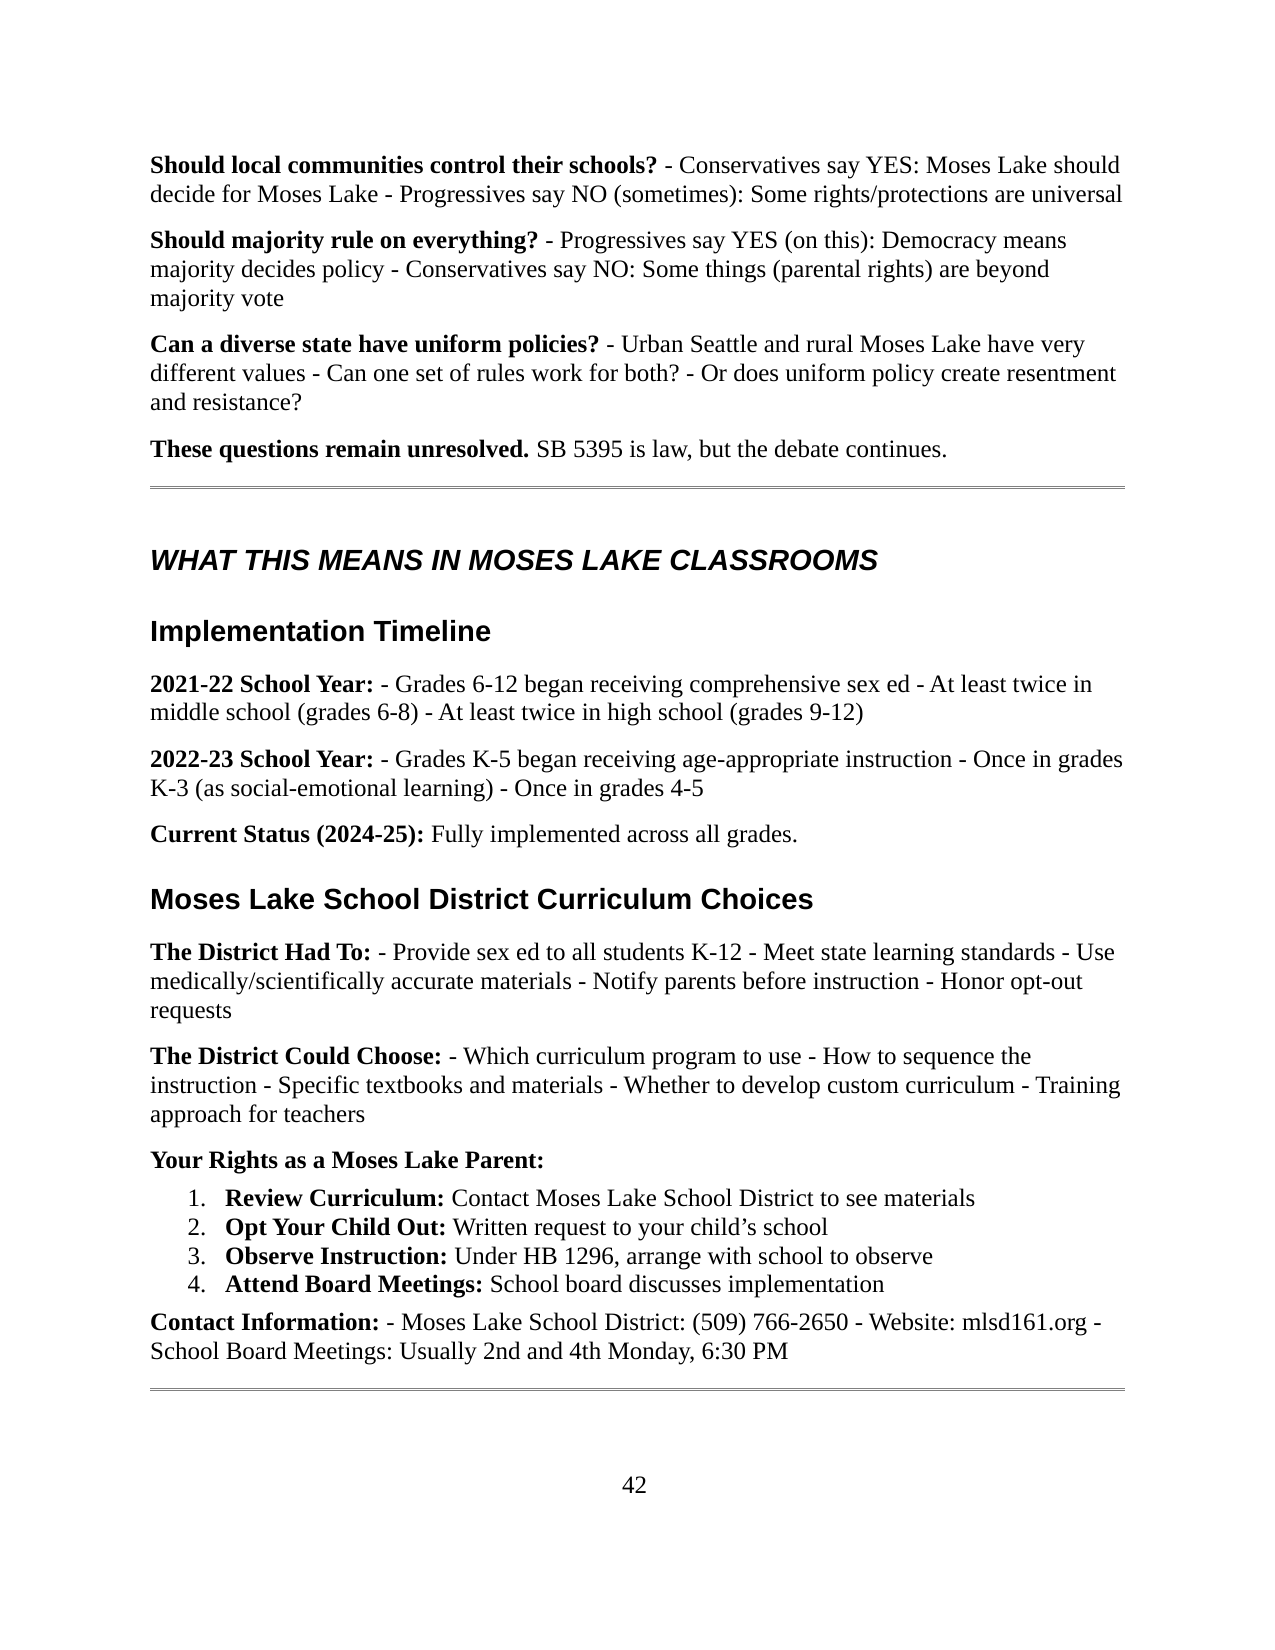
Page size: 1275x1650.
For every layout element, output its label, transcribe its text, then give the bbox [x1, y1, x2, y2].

list Review Curriculum: Contact Moses Lake School District to see materials [187, 1183, 1125, 1212]
text These questions remain unresolved. SB 5395 is law, but the debate continues. [150, 434, 1125, 462]
list Attend Board Meetings: School board discusses implementation [187, 1269, 1125, 1298]
text The District Could Choose: - Which curriculum program to use - How to sequence the instruction - Specific textbooks and materials - Whether to develop custom curriculum - Training approach for teachers [150, 1041, 1125, 1128]
text Should local communities control their schools? - Conservatives say YES: Moses Lake should decide for Moses Lake - Progressives say NO (sometimes): Some rights/protections are universal [150, 150, 1125, 207]
text Can a diverse state have uniform policies? - Urban Seattle and rural Moses Lake have very different values - Can one set of rules work for both? - Or does uniform policy create resentment and resistance? [150, 329, 1125, 416]
list Observe Instruction: Under HB 1296, arrange with school to observe [187, 1241, 1125, 1269]
text 2022-23 School Year: - Grades K-5 began receiving age-appropriate instruction - Once in grades K-3 (as social-emotional learning) - Once in grades 4-5 [150, 744, 1125, 802]
text Contact Information: - Moses Lake School District: (509) 766-2650 - Website: mlsd161.org - School Board Meetings: Usually 2nd and 4th Monday, 6:30 PM [150, 1307, 1125, 1365]
text Your Rights as a Moses Lake Parent: [150, 1146, 1125, 1174]
text 2021-22 School Year: - Grades 6-12 began receiving comprehensive sex ed - At least twice in middle school (grades 6-8) - At least twice in high school (grades 9-12) [150, 669, 1125, 726]
subtitle Moses Lake School District Curriculum Choices [150, 882, 1125, 916]
subtitle WHAT THIS MEANS IN MOSES LAKE CLASSROOMS [150, 543, 1125, 576]
text Should majority rule on everything? - Progressives say YES (on this): Democracy means majority decides policy - Conservatives say NO: Some things (parental rights) are beyond majority vote [150, 225, 1125, 312]
text The District Had To: - Provide sex ed to all students K-12 - Meet state learning standards - Use medically/scientifically accurate materials - Notify parents before instruction - Honor opt-out requests [150, 937, 1125, 1023]
list Opt Your Child Out: Written request to your child’s school [187, 1212, 1125, 1241]
subtitle Implementation Timeline [150, 614, 1125, 647]
text Current Status (2024-25): Fully implemented across all grades. [150, 819, 1125, 848]
